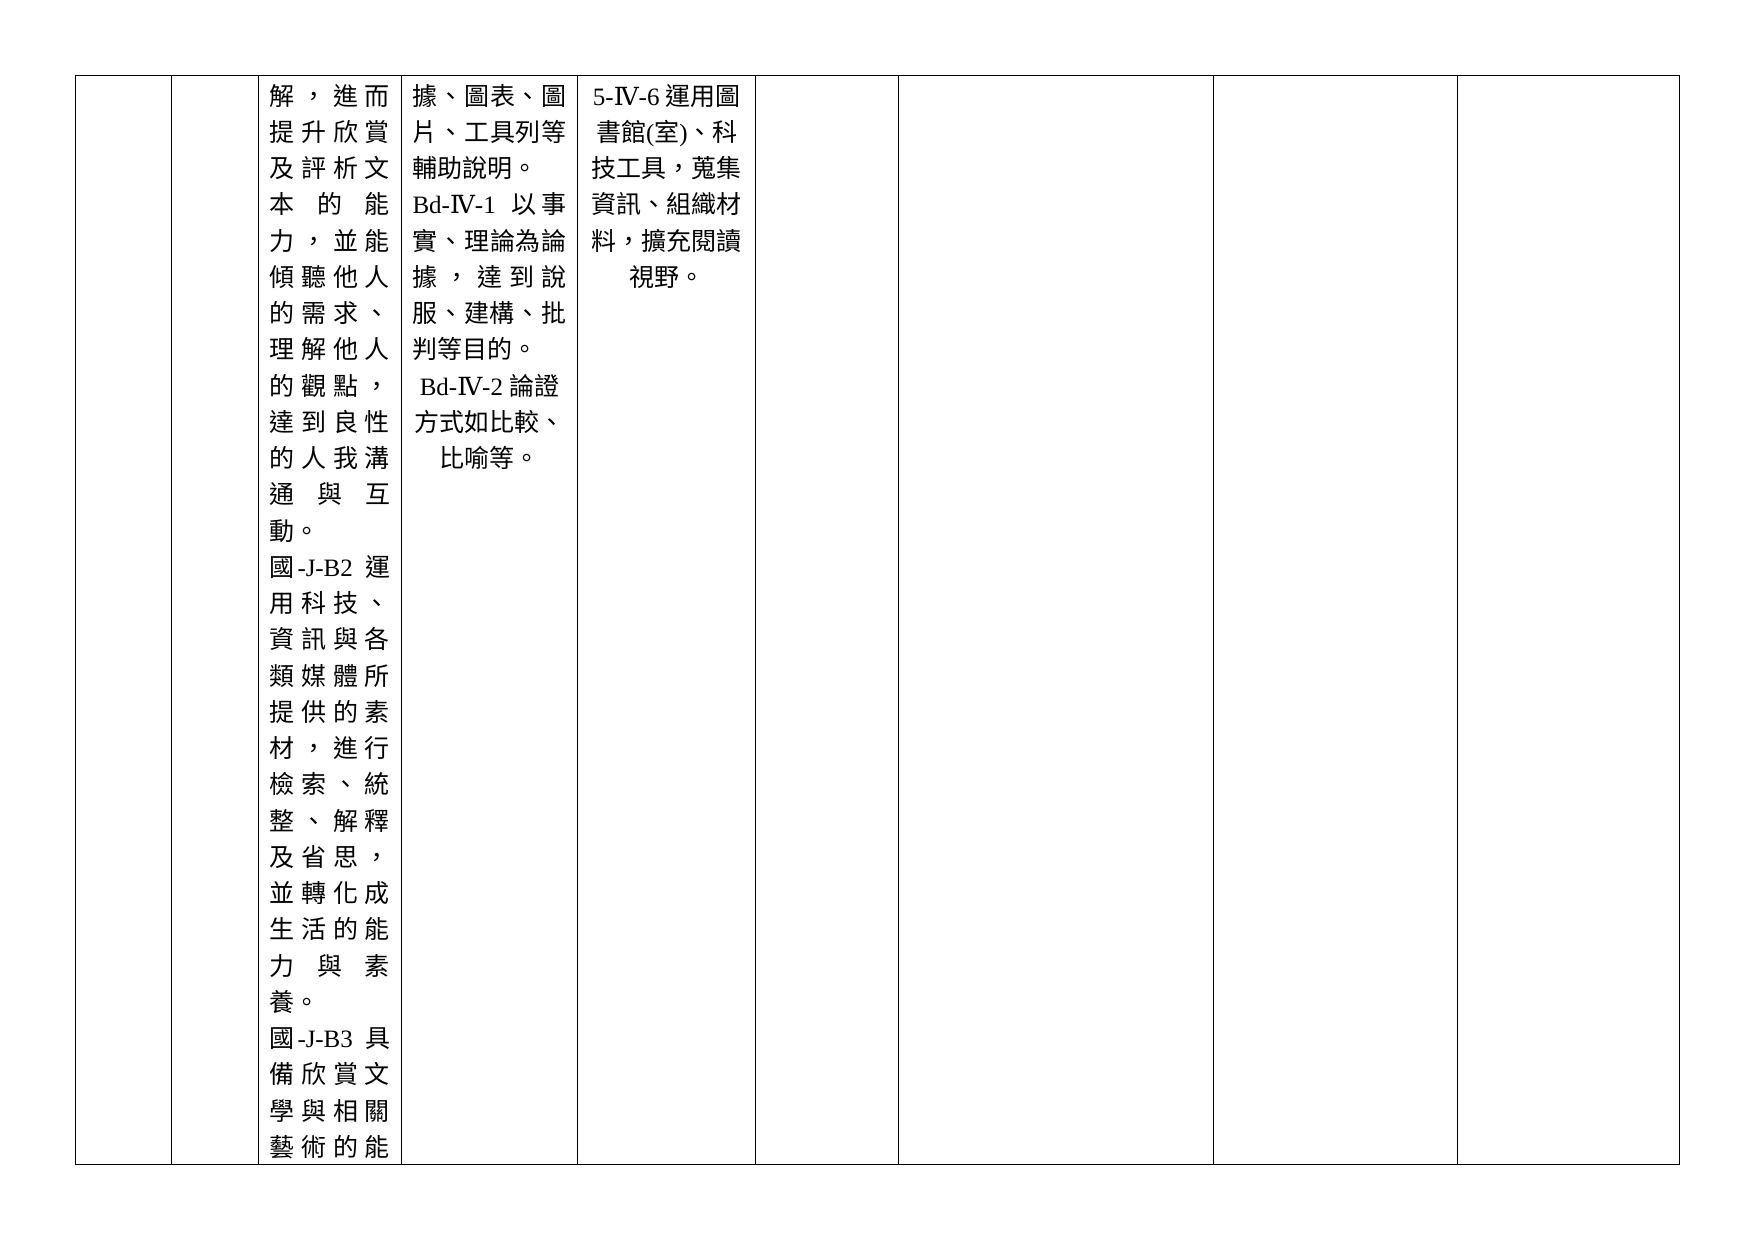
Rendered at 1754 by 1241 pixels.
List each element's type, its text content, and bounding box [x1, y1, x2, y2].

table_cell [172, 76, 258, 1163]
table_cell [1458, 76, 1679, 1163]
table_cell 5-Ⅳ-6 運用圖書館(室)、科技工具，蒐集資訊、組織材料，擴充閱讀視野。 [578, 76, 755, 1163]
table_cell 據、圖表、圖片、工具列等輔助說明。 Bd-Ⅳ-1 以事實、理論為論據，達到說服、建構、批判等目的。 Bd-Ⅳ-2 論證方式如比較、比喻等。 [402, 76, 577, 1163]
table_cell [899, 76, 1213, 1163]
table_cell [1214, 76, 1457, 1163]
table_cell [76, 76, 171, 1163]
table_cell 解，進而提升欣賞及評析文本的能力，並能傾聽他人的需求、理解他人的觀點，達到良性的人我溝通與互動。 國-J-B2 運用科技、資訊與各類媒體所提供的素材，進行檢索、統整、解釋及省思，並轉化成生活的能力與素養。 國-J-B3 具備欣賞文學與相關藝術的能 [259, 76, 401, 1163]
table_cell [756, 76, 898, 1163]
